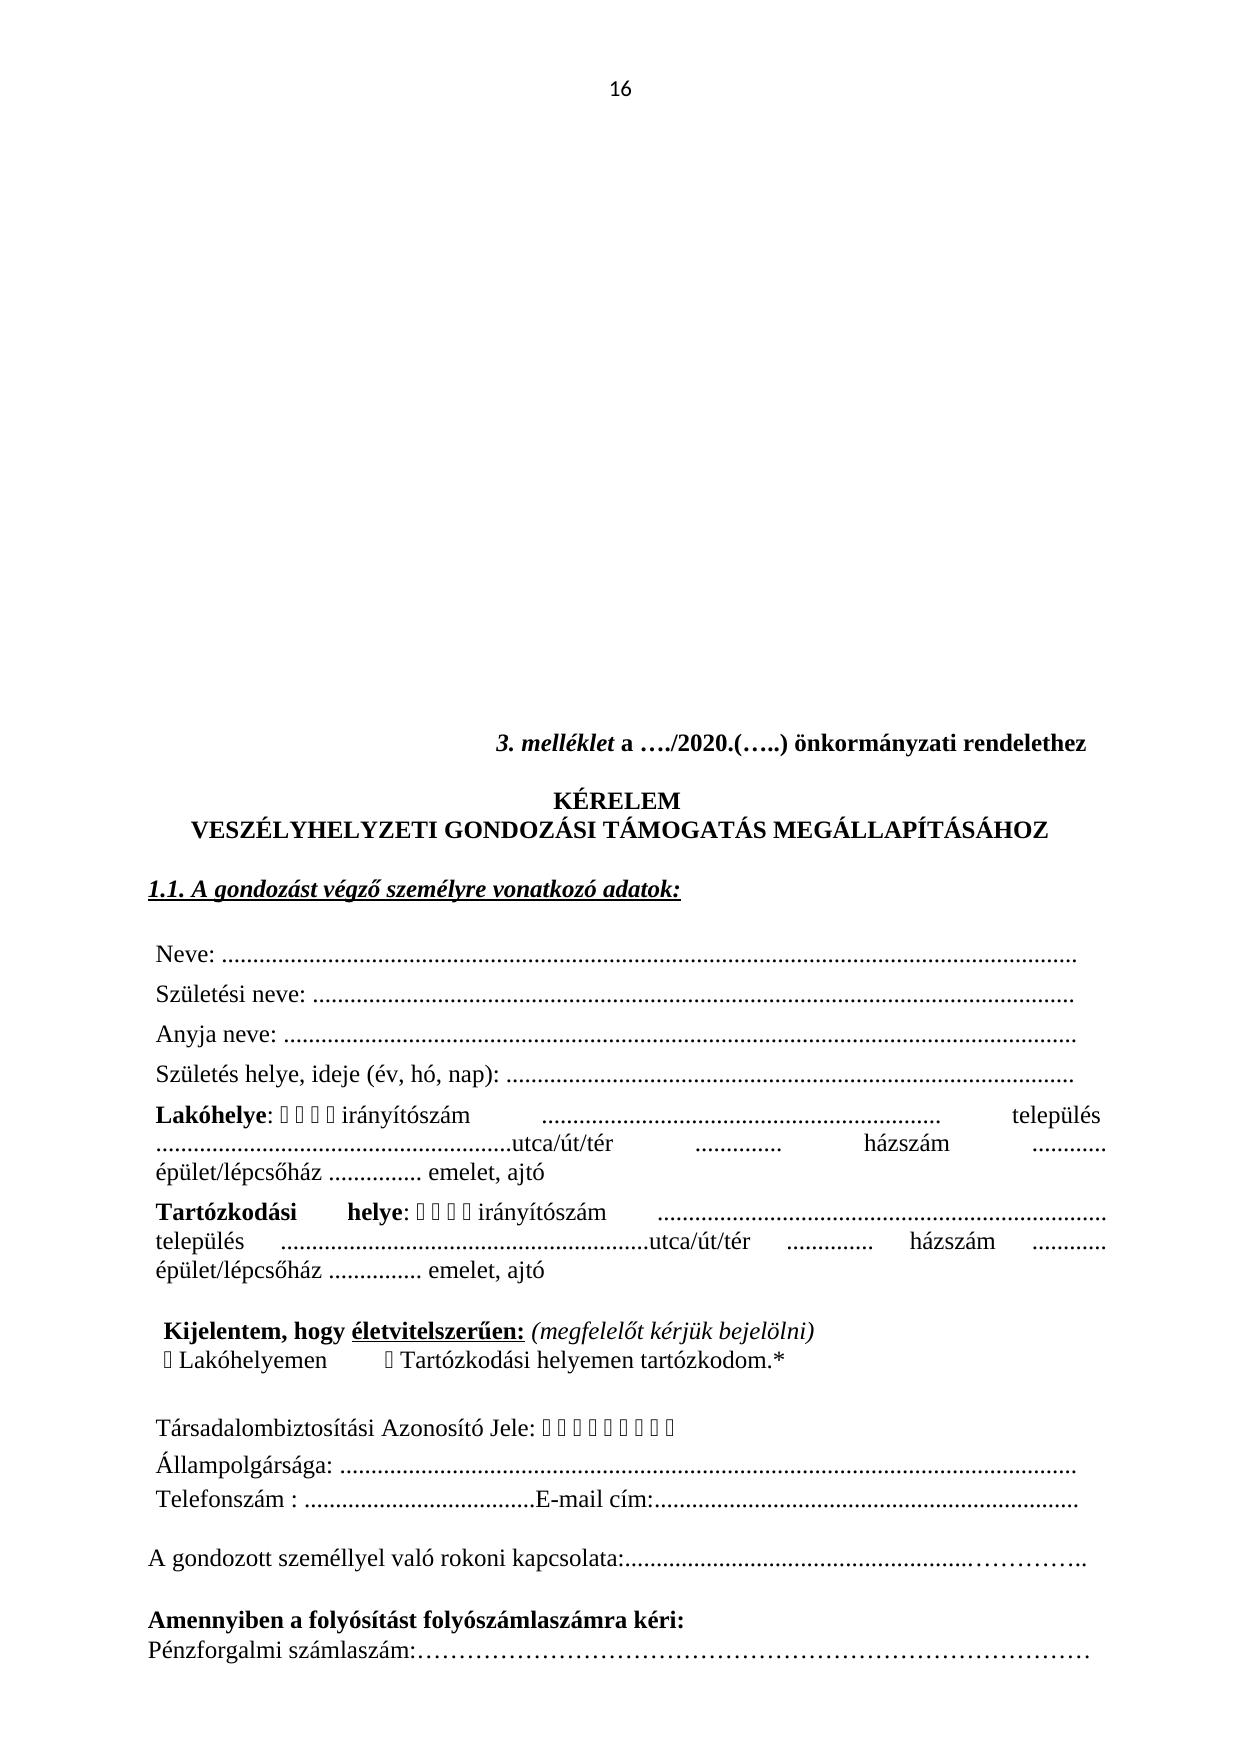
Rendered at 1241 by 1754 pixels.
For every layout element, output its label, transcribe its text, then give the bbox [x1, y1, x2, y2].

text 3. melléklet a …./2020.(…..) önkormányzati rendelethez [148, 728, 1093, 757]
table_header [148, 905, 1115, 937]
text VESZÉLYHELYZETI GONDOZÁSI TÁMOGATÁS MEGÁLLAPÍTÁSÁHOZ [148, 815, 1093, 844]
text Pénzforgalmi számlaszám:……………………………………………………………………… [148, 1636, 1093, 1664]
text KÉRELEM [148, 786, 1093, 815]
table_cell Születési neve: .......................................................................................................................... [148, 971, 1115, 1011]
text Amennyiben a folyósítást folyószámlaszámra kéri: [148, 1605, 1093, 1633]
text 1.1. A gondozást végző személyre vonatkozó adatok: [148, 874, 1093, 903]
table_cell Társadalombiztosítási Azonosító Jele:          Állampolgársága: ...................................................................................................................... [148, 1377, 1115, 1483]
table_cell Telefonszám : .....................................E-mail cím:.................................................................... [148, 1483, 1115, 1515]
table_cell Tartózkodási helye:     irányítószám ........................................................................ település ...........................................................utca/út/tér .............. házszám ............ épület/lépcsőház ............... emelet, ajtó [148, 1190, 1115, 1377]
table_cell Születés helye, ideje (év, hó, nap): ........................................................................................... [148, 1052, 1115, 1092]
table_cell Neve: ......................................................................................................................................... [148, 937, 1115, 971]
table_header Kijelentem, hogy életvitelszerűen: (megfelelőt kérjük bejelölni)  Lakóhelyemen  Tartózkodási helyemen tartózkodom.* [155, 1286, 1107, 1375]
text A gondozott személlyel való rokoni kapcsolata: ………….. [148, 1543, 1093, 1572]
table_cell Lakóhelye:     irányítószám ................................................................ település .........................................................utca/út/tér .............. házszám ............ épület/lépcsőház ............... emelet, ajtó [148, 1092, 1115, 1189]
table_cell Anyja neve: ............................................................................................................................... [148, 1011, 1115, 1052]
